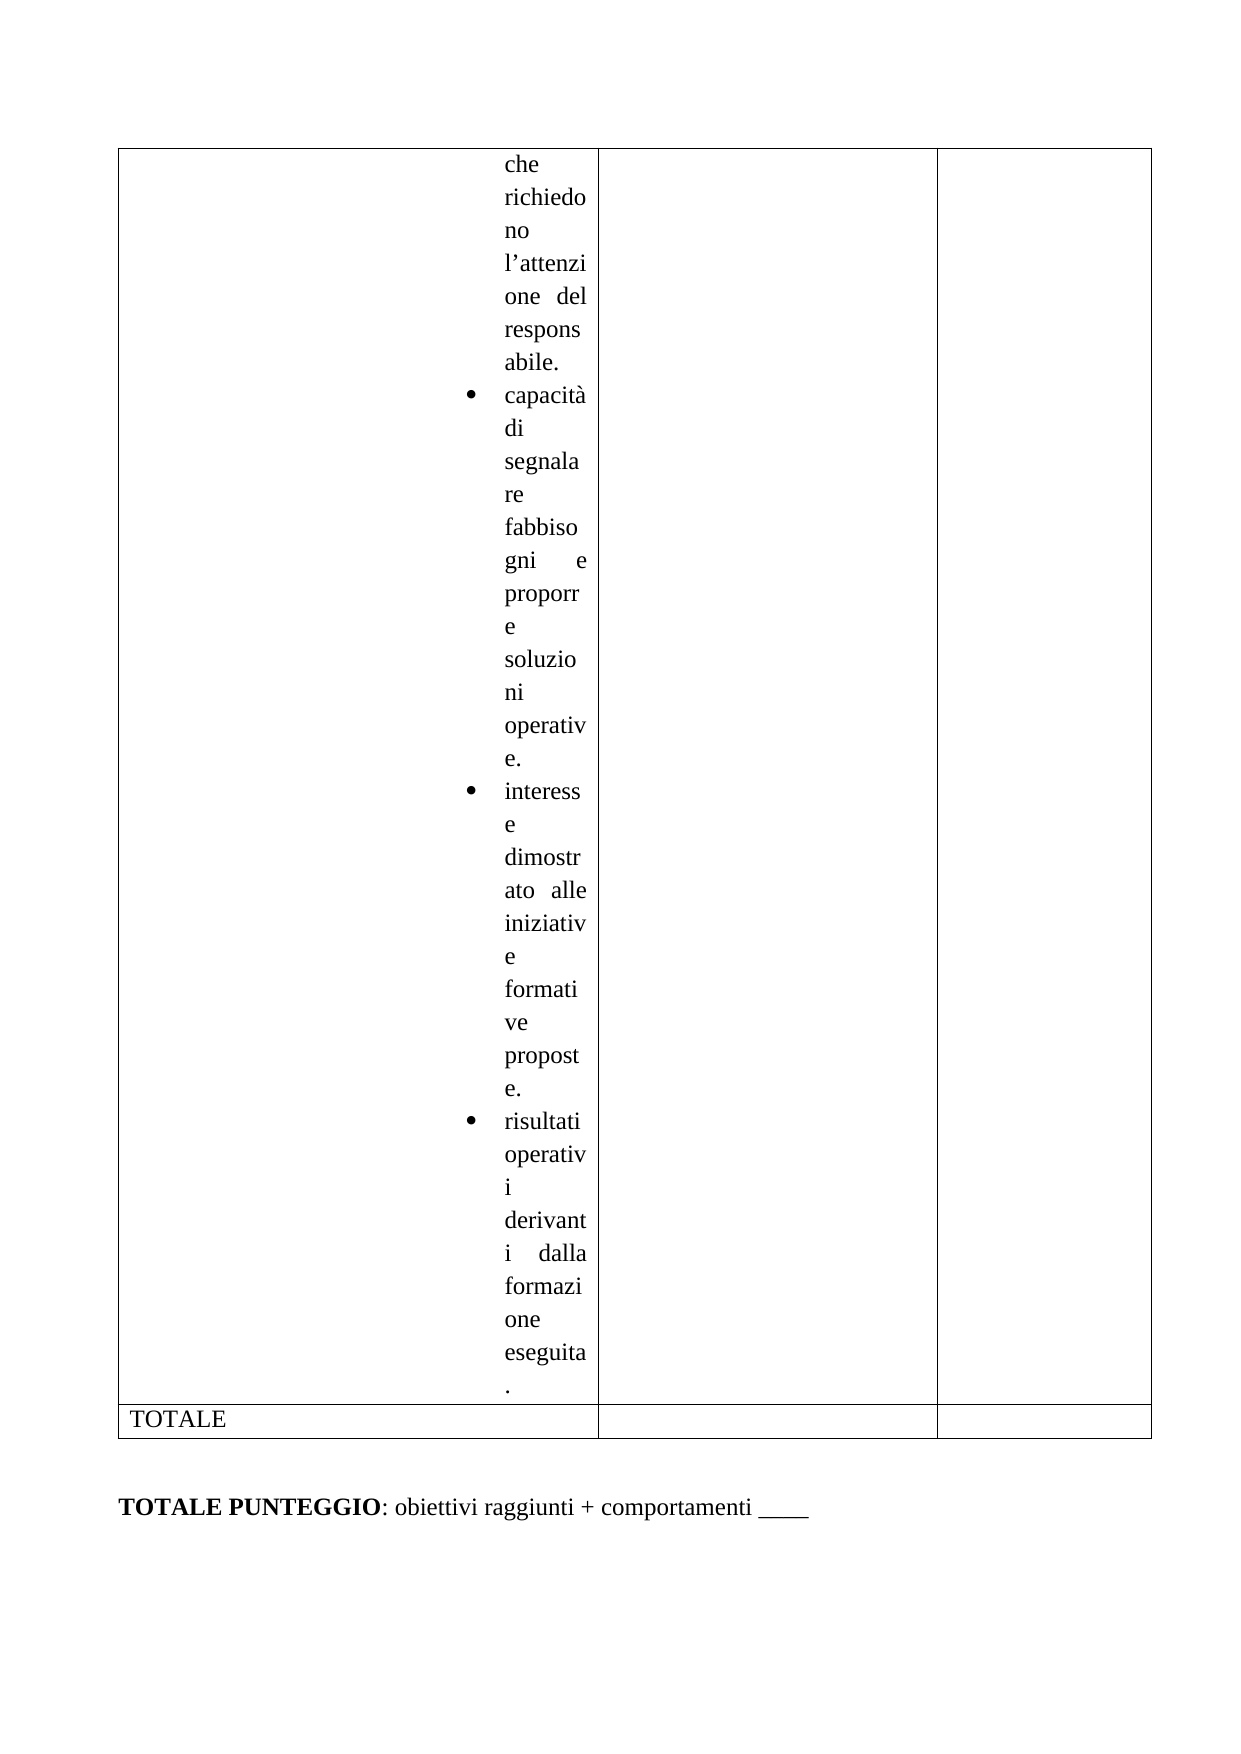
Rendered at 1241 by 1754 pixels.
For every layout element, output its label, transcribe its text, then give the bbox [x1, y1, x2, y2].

table_cell [938, 149, 1151, 1403]
table_cell [599, 149, 937, 1403]
table_cell [938, 1405, 1151, 1437]
text TOTALE PUNTEGGIO: obiettivi raggiunti + comportamenti ____ [118, 1492, 1122, 1521]
table_cell [599, 1405, 937, 1437]
table_cell TOTALE [119, 1405, 598, 1437]
table_cell PRESTAZIONI RESE CON PIU’ ARRICCHIMENTO PROFESSIONALE (max punti 10): Impiego di tecniche migliorative di tempi e processi lavorativi. Capacità di risolvere in autonomia i problemi ordinari e selezionare quelli che richiedono l’attenzione del responsabile. capacità di segnalare fabbisogni e proporre soluzioni operative. interesse dimostrato alle iniziative formative proposte. risultati operativi derivanti dalla formazione eseguita. [119, 149, 598, 1403]
